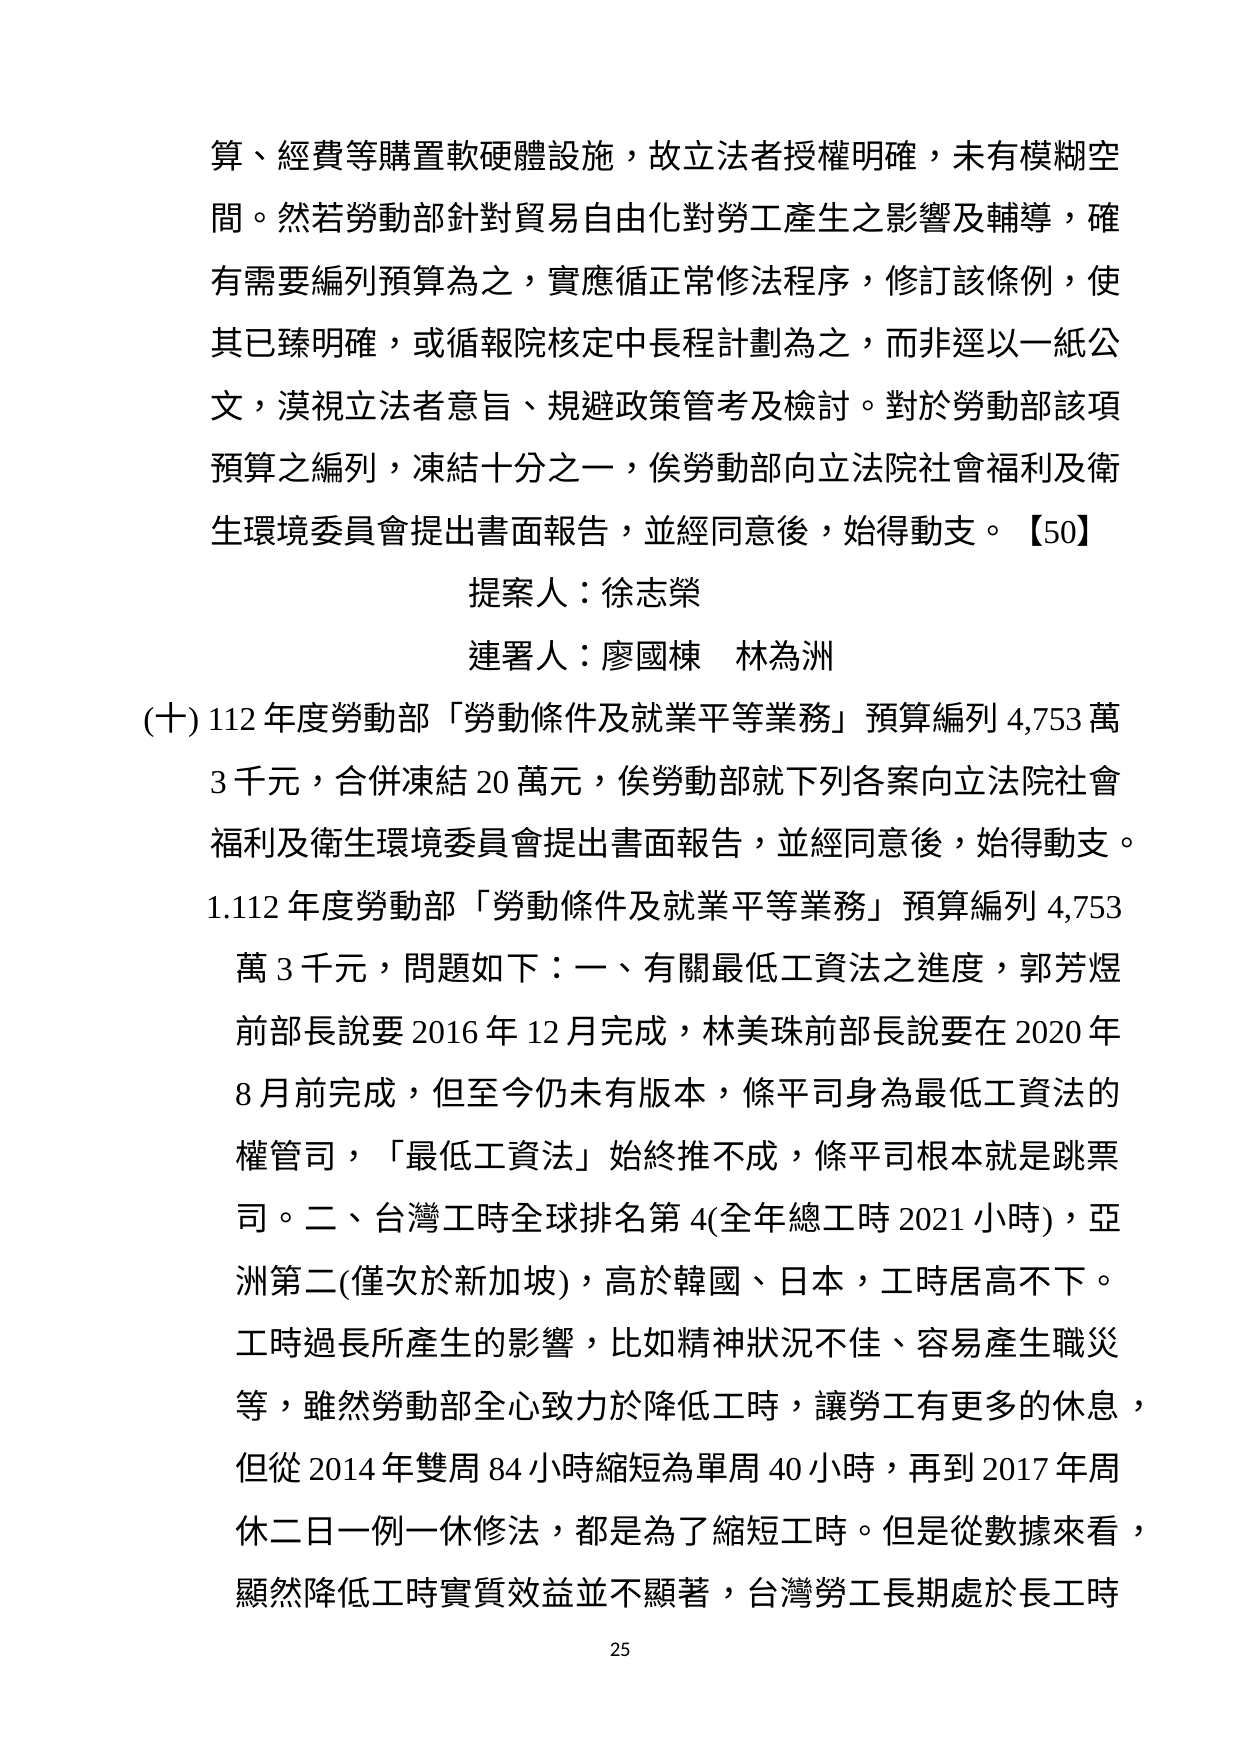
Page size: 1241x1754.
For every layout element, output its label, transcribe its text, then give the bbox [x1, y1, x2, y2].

text 連署人：廖國棟 林為洲 [468, 612, 1122, 675]
text 1.112年度勞動部「勞動條件及就業平等業務」預算編列4,753萬3千元，問題如下：一、有關最低工資法之進度，郭芳煜前部長說要2016年12月完成，林美珠前部長說要在2020年8月前完成，但至今仍未有版本，條平司身為最低工資法的權管司，「最低工資法」始終推不成，條平司根本就是跳票司。二、台灣工時全球排名第4(全年總工時2021小時)，亞洲第二(僅次於新加坡)，高於韓國、日本，工時居高不下。工時過長所產生的影響，比如精神狀況不佳、容易產生職災等，雖然勞動部全心致力於降低工時，讓勞工有更多的休息，但從2014年雙周84小時縮短為單周40小時，再到2017年周休二日一例一休修法，都是為了縮短工時。但是從數據來看，顯然降低工時實質效益並不顯著，台灣勞工長期處於長工時狀態下，勞動部還有很大的努力空間。三、根據「110年僱用管理就業平等概況調查及工作場所就業平等概況調查報告」有12.6%的事業單位不同意員工申請「生理假」，高達74.2%的原因是因為員工可用其它假別替代，超過18%的事業單位不同意員工申請「育嬰留職停薪」，高達68.9%的原因是因為員工人數少，無法提供。有12.1%的事業單位不同意員工申請「陪產假」，其中高達59.9%的原因是因為員工可用其它假別替代。勞動部的理念是「工作與生活平衡」，但是不同意申請(如：生理假、陪產假、育嬰留職停薪)這一塊，就個人而言，就是工作與生活沒辦法平衡。職場心理健康有待加強。綜上，爰針對是項預算凍結20萬元，俟勞動部針對上述問題提出說明及檢討改進之方案，向立法院社會福利及衛生環境委員會提出書面報告並經同意後，始得動支。【51】 [206, 862, 1122, 1612]
text 提案人：徐志榮 [468, 550, 1122, 612]
text (十) 112年度勞動部「勞動條件及就業平等業務」預算編列4,753萬3千元，合併凍結20萬元，俟勞動部就下列各案向立法院社會福利及衛生環境委員會提出書面報告，並經同意後，始得動支。 [143, 675, 1122, 862]
text (九) 112年度勞動部「勞動福祉退休業務」項下「因應貿易自由化，提升勞工福祉」預算編列57萬8千元，然該項編列係依據行政院99年核定之因應貿易自由化產業調整支援方案，後經104年立法通過因應貿易自由化調整支援條例，又行政院所核定之支援方案已於108年12月31日屆期，目前係依照勞動部108年函詢經濟部意見(108年經工字第10700748600號函)，續以寬列經費。惟行政院所核方案屆期失效，勞動部應循編列中長期計畫方式重新報核，非以平行單位一紙函復，即據以賡續辦理該項業務，所為並非適當，實為貶低貴部位階之舉，且非循正常預算編列方式，恐有越權行政院之嫌，實為不妥。再者，「因應貿易自由化調整支援條例」係立法院三讀通過、總統公布實施，該法之主管機關為經濟部，且綜觀該條例，實為協助企業經營，縱然該法第4條第1款第6項訂有協助產業人才養成及傳統技能之傳承，然該法並未授權勞動主管機關得據以編列經費辦理是項業務，僅於第五條規範各主管機關得運用編列之預算、經費等購置軟硬體設施，故立法者授權明確，未有模糊空間。然若勞動部針對貿易自由化對勞工產生之影響及輔導，確有需要編列預算為之，實應循正常修法程序，修訂該條例，使其已臻明確，或循報院核定中長程計劃為之，而非逕以一紙公文，漠視立法者意旨、規避政策管考及檢討。對於勞動部該項預算之編列，凍結十分之一，俟勞動部向立法院社會福利及衛生環境委員會提出書面報告，並經同意後，始得動支。【50】 [143, 112, 1122, 550]
